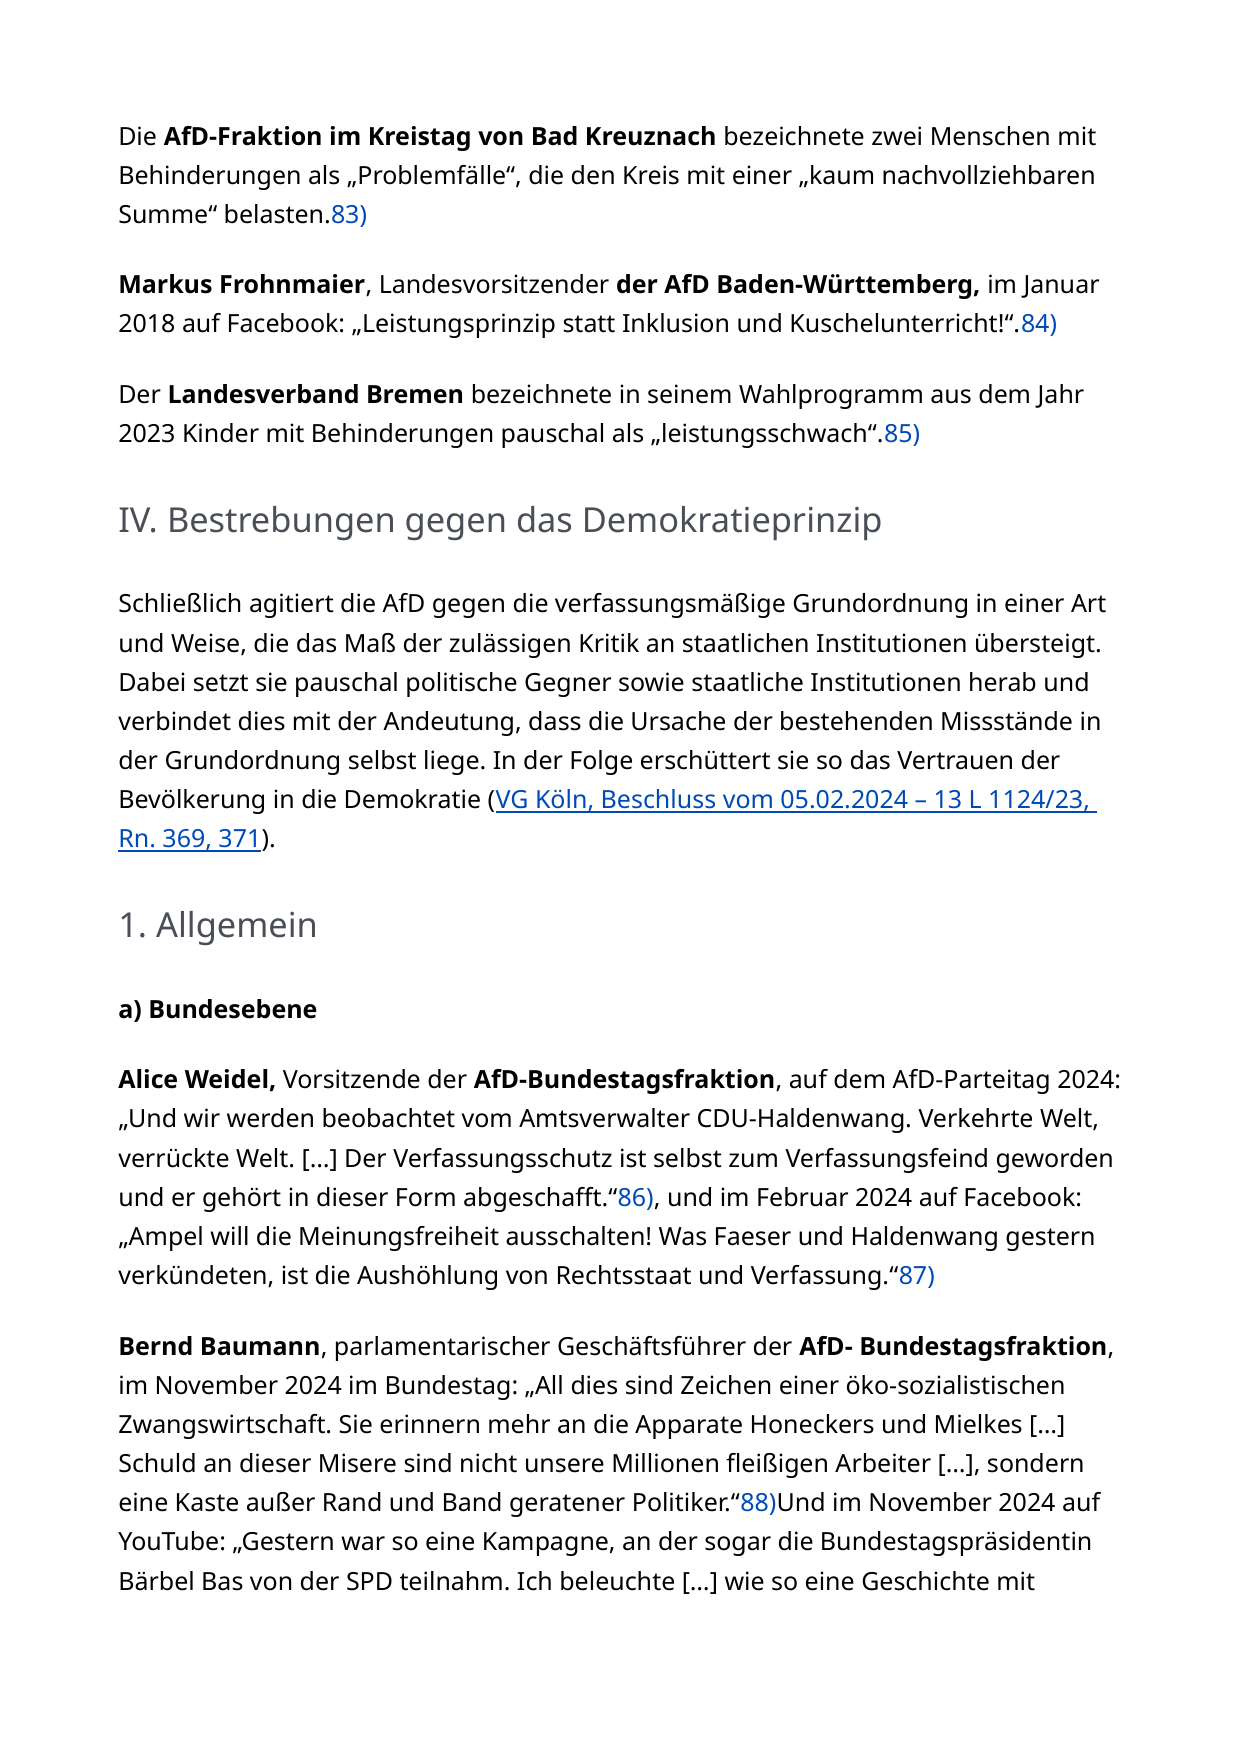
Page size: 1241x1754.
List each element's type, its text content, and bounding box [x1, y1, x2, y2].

text Der Landesverband Bremen bezeichnete in seinem Wahlprogramm aus dem Jahr 2023 Kinder mit Behinderungen pauschal als „leistungsschwach“.85) [118, 376, 1122, 450]
subtitle 1. Allgemein [118, 901, 1122, 948]
text Schließlich agitiert die AfD gegen die verfassungsmäßige Grundordnung in einer Art und Weise, die das Maß der zulässigen Kritik an staatlichen Institutionen übersteigt. Dabei setzt sie pauschal politische Gegner sowie staatliche Institutionen herab und verbindet dies mit der Andeutung, dass die Ursache der bestehenden Missstände in der Grundordnung selbst liege. In der Folge erschüttert sie so das Vertrauen der Bevölkerung in die Demokratie (VG Köln, Beschluss vom 05.02.2024 – 13 L 1124/23, Rn. 369, 371). [118, 586, 1122, 855]
text Markus Frohnmaier, Landesvorsitzender der AfD Baden-Württemberg, im Januar 2018 auf Facebook: „Leistungsprinzip statt Inklusion und Kuschelunterricht!“.84) [118, 267, 1122, 340]
text Alice Weidel, Vorsitzende der AfD-Bundestagsfraktion, auf dem AfD-Parteitag 2024: „Und wir werden beobachtet vom Amtsverwalter CDU-Haldenwang. Verkehrte Welt, verrückte Welt. […] Der Verfassungsschutz ist selbst zum Verfassungsfeind geworden und er gehört in dieser Form abgeschafft.“86), und im Februar 2024 auf Facebook: „Ampel will die Meinungsfreiheit ausschalten! Was Faeser und Haldenwang gestern verkündeten, ist die Aushöhlung von Rechtsstaat und Verfassung.“87) [118, 1062, 1122, 1292]
text a) Bundesebene [118, 991, 1122, 1026]
subtitle IV. Bestrebungen gegen das Demokratieprinzip [118, 495, 1122, 542]
text Bernd Baumann, parlamentarischer Geschäftsführer der AfD- Bundestagsfraktion, im November 2024 im Bundestag: „All dies sind Zeichen einer öko-sozialistischen Zwangswirtschaft. Sie erinnern mehr an die Apparate Honeckers und Mielkes […] Schuld an dieser Misere sind nicht unsere Millionen fleißigen Arbeiter […], sondern eine Kaste außer Rand und Band geratener Politiker.“88)Und im November 2024 auf YouTube: „Gestern war so eine Kampagne, an der sogar die Bundestagspräsidentin Bärbel Bas von der SPD teilnahm. Ich beleuchte […] wie so eine Geschichte mit [118, 1328, 1122, 1597]
text Die AfD-Fraktion im Kreistag von Bad Kreuznach bezeichnete zwei Menschen mit Behinderungen als „Problemfälle“, die den Kreis mit einer „kaum nachvollziehbaren Summe“ belasten.83) [118, 118, 1122, 231]
